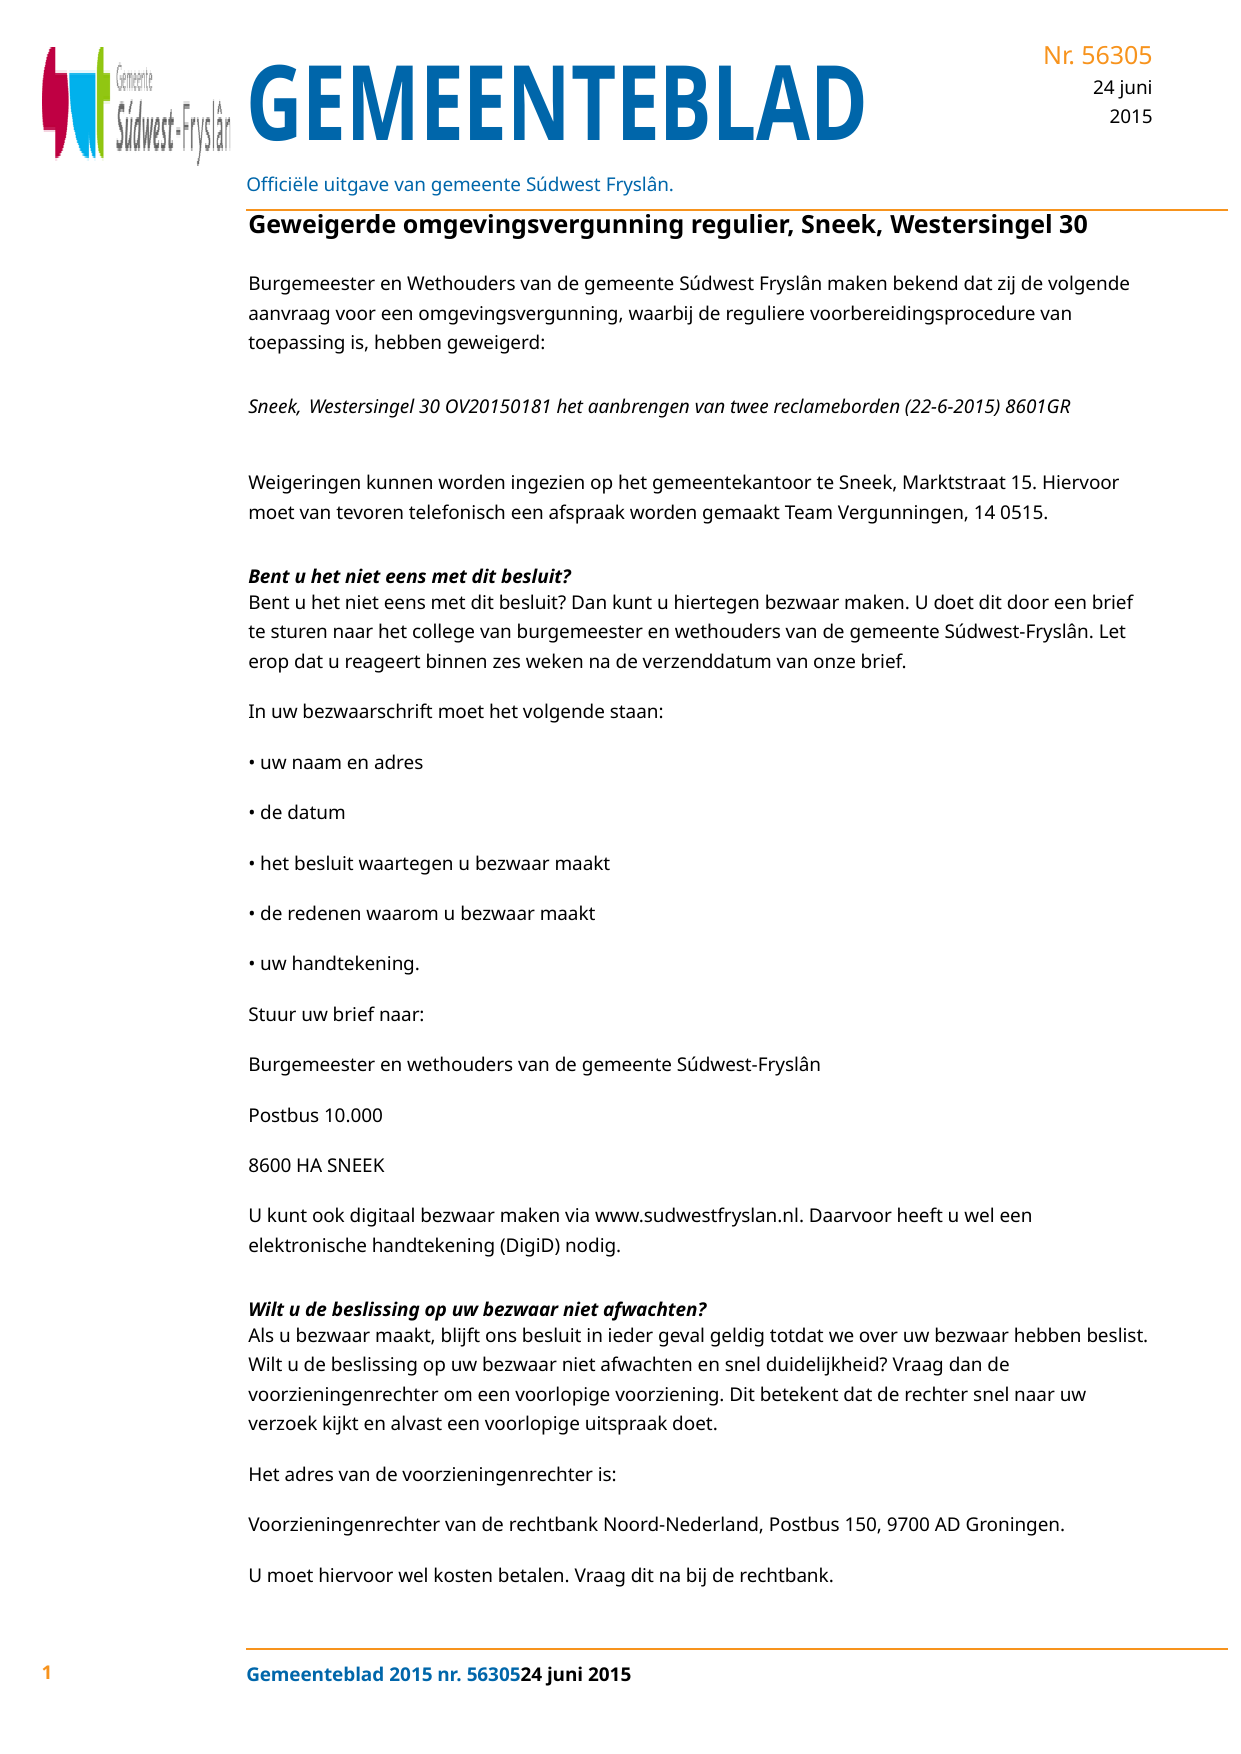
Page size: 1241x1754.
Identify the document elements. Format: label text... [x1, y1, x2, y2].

text Sneek, Westersingel 30 OV20150181 het aanbrengen van twee reclameborden (22-6-2015) 8601GR [248, 393, 1152, 419]
text Wilt u de beslissing op uw bezwaar niet afwachten? [248, 1296, 1152, 1322]
text Postbus 10.000 [248, 1102, 1152, 1127]
text • het besluit waartegen u bezwaar maakt [248, 850, 1152, 875]
text Burgemeester en wethouders van de gemeente Súdwest-Fryslân [248, 1051, 1152, 1077]
text Weigeringen kunnen worden ingezien op het gemeentekantoor te Sneek, Marktstraat 15. Hiervoor moet van tevoren telefonisch een afspraak worden gemaakt Team Vergunningen, 14 0515. [248, 469, 1152, 525]
text U kunt ook digitaal bezwaar maken via www.sudwestfryslan.nl. Daarvoor heeft u wel een elektronische handtekening (DigiD) nodig. [248, 1203, 1152, 1258]
text Stuur uw brief naar: [248, 1001, 1152, 1027]
text Bent u het niet eens met dit besluit? [248, 563, 1152, 589]
text Burgemeester en Wethouders van de gemeente Súdwest Fryslân maken bekend dat zij de volgende aanvraag voor een omgevingsvergunning, waarbij de reguliere voorbereidingsprocedure van toepassing is, hebben geweigerd: [248, 270, 1152, 355]
text Geweigerde omgevingsvergunning regulier, Sneek, Westersingel 30 [248, 211, 1152, 241]
text • uw handtekening. [248, 951, 1152, 976]
text Bent u het niet eens met dit besluit? Dan kunt u hiertegen bezwaar maken. U doet dit door een brief te sturen naar het college van burgemeester en wethouders van de gemeente Súdwest-Fryslân. Let erop dat u reageert binnen zes weken na de verzenddatum van onze brief. [248, 589, 1152, 674]
text Het adres van de voorzieningenrechter is: [248, 1461, 1152, 1487]
text • de redenen waarom u bezwaar maakt [248, 900, 1152, 926]
text U moet hiervoor wel kosten betalen. Vraag dit na bij de rechtbank. [248, 1562, 1152, 1588]
text In uw bezwaarschrift moet het volgende staan: [248, 698, 1152, 724]
text • de datum [248, 799, 1152, 825]
picture [41, 47, 231, 172]
text Voorzieningenrechter van de rechtbank Noord-Nederland, Postbus 150, 9700 AD Groningen. [248, 1511, 1152, 1537]
text Als u bezwaar maakt, blijft ons besluit in ieder geval geldig totdat we over uw bezwaar hebben beslist. Wilt u de beslissing op uw bezwaar niet afwachten en snel duidelijkheid? Vraag dan de voorzieningenrechter om een voorlopige voorziening. Dit betekent dat de rechter snel naar uw verzoek kijkt en alvast een voorlopige uitspraak doet. [248, 1322, 1152, 1436]
text • uw naam en adres [248, 749, 1152, 774]
text 8600 HA SNEEK [248, 1152, 1152, 1178]
